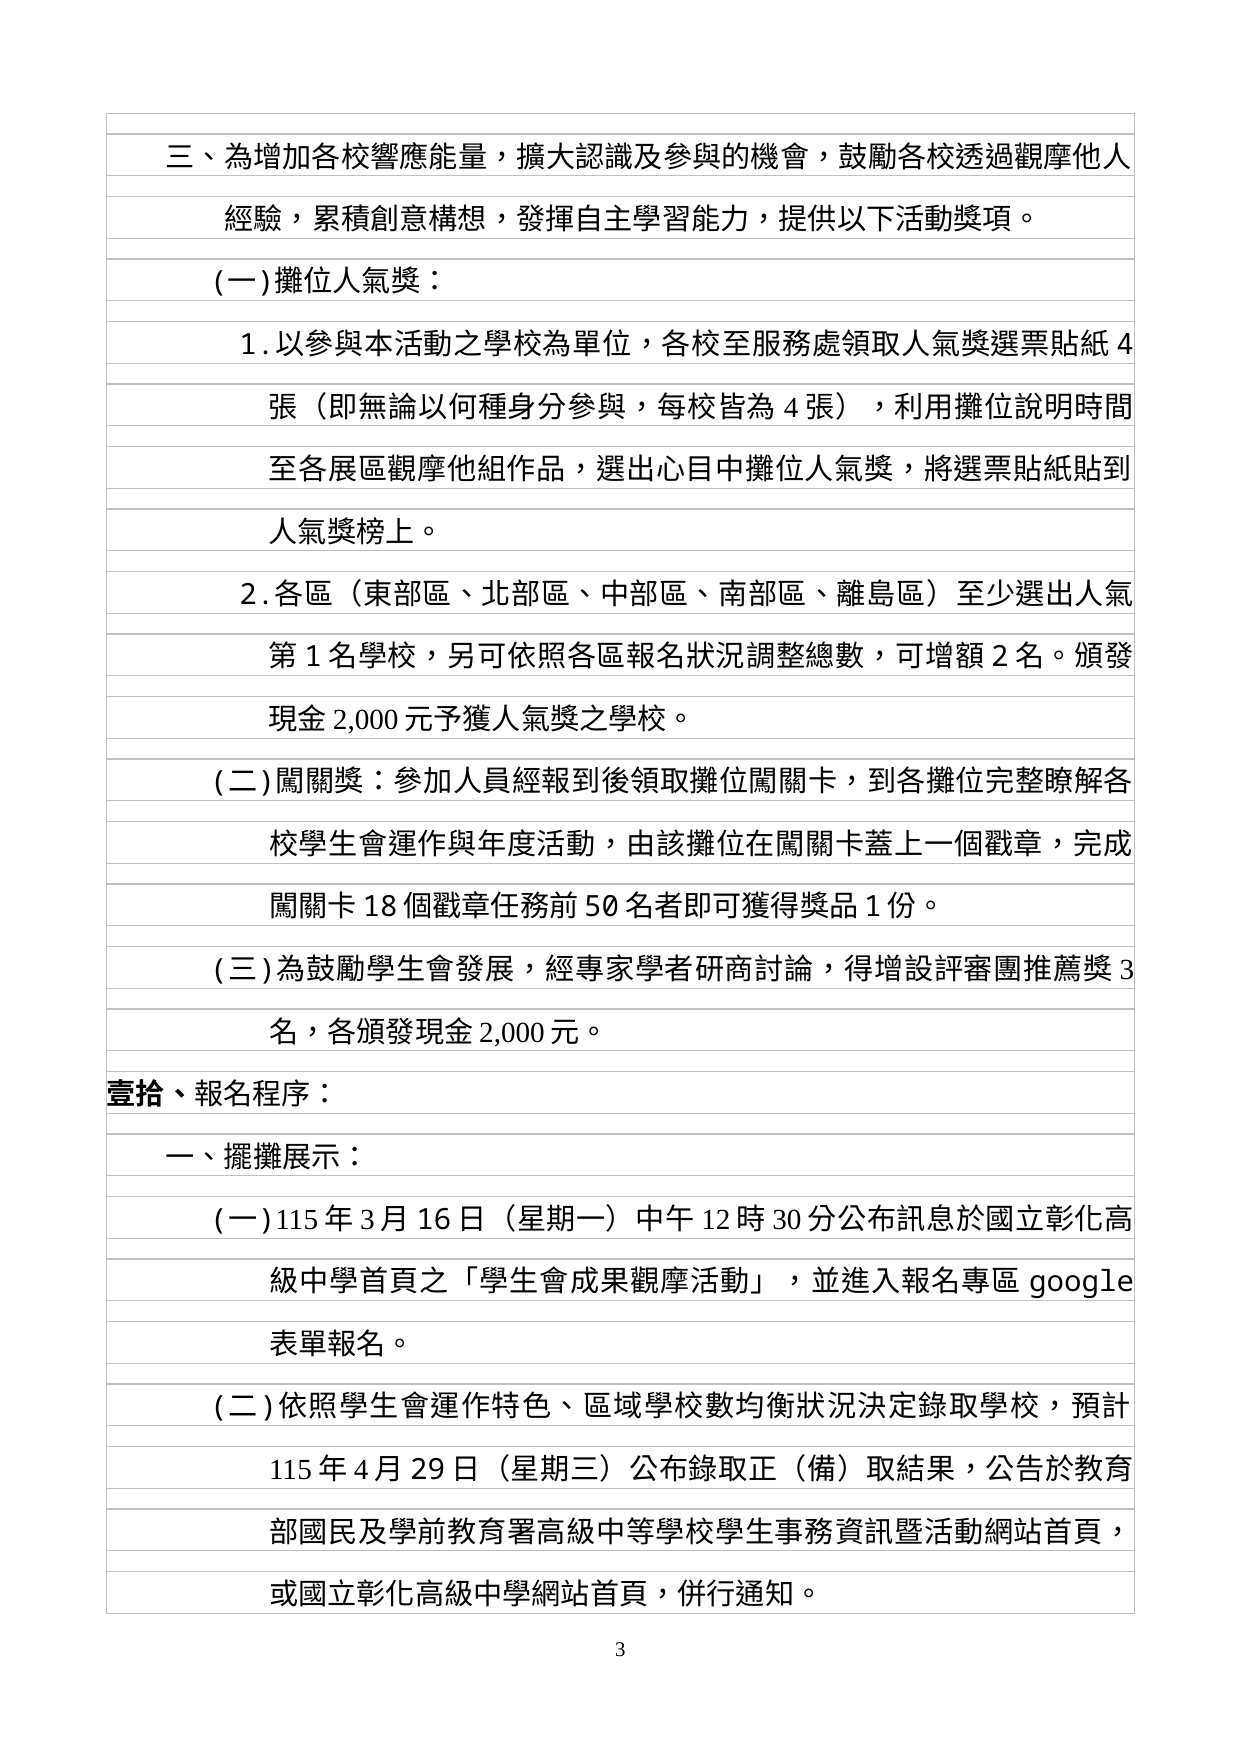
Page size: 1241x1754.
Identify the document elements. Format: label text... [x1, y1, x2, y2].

text (一)攤位人氣獎： [210, 260, 1134, 300]
text [210, 239, 1134, 258]
text [210, 1239, 1134, 1258]
text 級中學首頁之「學生會成果觀摩活動」，並進入報名專區google [210, 1260, 1134, 1300]
text 張（即無論以何種身分參與，每校皆為4張），利用攤位說明時間 [239, 385, 1134, 425]
text [210, 926, 1134, 946]
text 或國立彰化高級中學網站首頁，併行通知。 [210, 1572, 1134, 1613]
text (二)依照學生會運作特色、區域學校數均衡狀況決定錄取學校，預計 [210, 1385, 1134, 1425]
text 校學生會運作與年度活動，由該攤位在闖關卡蓋上一個戳章，完成 [210, 822, 1134, 863]
text [165, 114, 1134, 133]
text (二)闖關獎：參加人員經報到後領取攤位闖關卡，到各攤位完整瞭解各 [210, 760, 1134, 800]
text (三)為鼓勵學生會發展，經專家學者研商討論，得增設評審團推薦獎3 [210, 947, 1134, 988]
text 2.各區（東部區、北部區、中部區、南部區、離島區）至少選出人氣 [239, 572, 1134, 613]
text [210, 989, 1134, 1008]
text [210, 1364, 1134, 1383]
text 三、為增加各校響應能量，擴大認識及參與的機會，鼓勵各校透過觀摩他人 [165, 135, 1134, 175]
text [210, 1426, 1134, 1446]
text [210, 1489, 1134, 1508]
text 1.以參與本活動之學校為單位，各校至服務處領取人氣獎選票貼紙4 [239, 322, 1134, 363]
text [239, 676, 1134, 696]
text 115年4月29日（星期三）公布錄取正（備）取結果，公告於教育 [210, 1447, 1134, 1488]
text [210, 864, 1134, 883]
text 壹拾、報名程序： [107, 1072, 1134, 1113]
text 名，各頒發現金2,000元。 [210, 1010, 1134, 1050]
text [210, 1551, 1134, 1571]
text [210, 801, 1134, 821]
text 第1名學校，另可依照各區報名狀況調整總數，可增額2名。頒發 [239, 635, 1134, 675]
text [165, 176, 1134, 196]
text 表單報名。 [210, 1322, 1134, 1363]
text 闖關卡18個戳章任務前50名者即可獲得獎品1份。 [210, 885, 1134, 925]
text [210, 1301, 1134, 1321]
text 現金2,000元予獲人氣獎之學校。 [239, 697, 1134, 738]
text 至各展區觀摩他組作品，選出心目中攤位人氣獎，將選票貼紙貼到 [239, 447, 1134, 488]
text 人氣獎榜上。 [239, 510, 1134, 550]
text [239, 426, 1134, 446]
text 部國民及學前教育署高級中等學校學生事務資訊暨活動網站首頁， [210, 1510, 1134, 1550]
text 經驗，累積創意構想，發揮自主學習能力，提供以下活動獎項。 [165, 197, 1134, 238]
text [239, 301, 1134, 321]
text [239, 614, 1134, 633]
text (一)115年3月16日（星期一）中午12時30分公布訊息於國立彰化高 [210, 1197, 1134, 1238]
text [107, 1051, 1134, 1071]
text [165, 1114, 1134, 1133]
text [210, 1176, 1134, 1196]
text [239, 551, 1134, 571]
text [239, 364, 1134, 383]
text [210, 739, 1134, 758]
text 一、擺攤展示： [165, 1135, 1134, 1175]
text [239, 489, 1134, 508]
